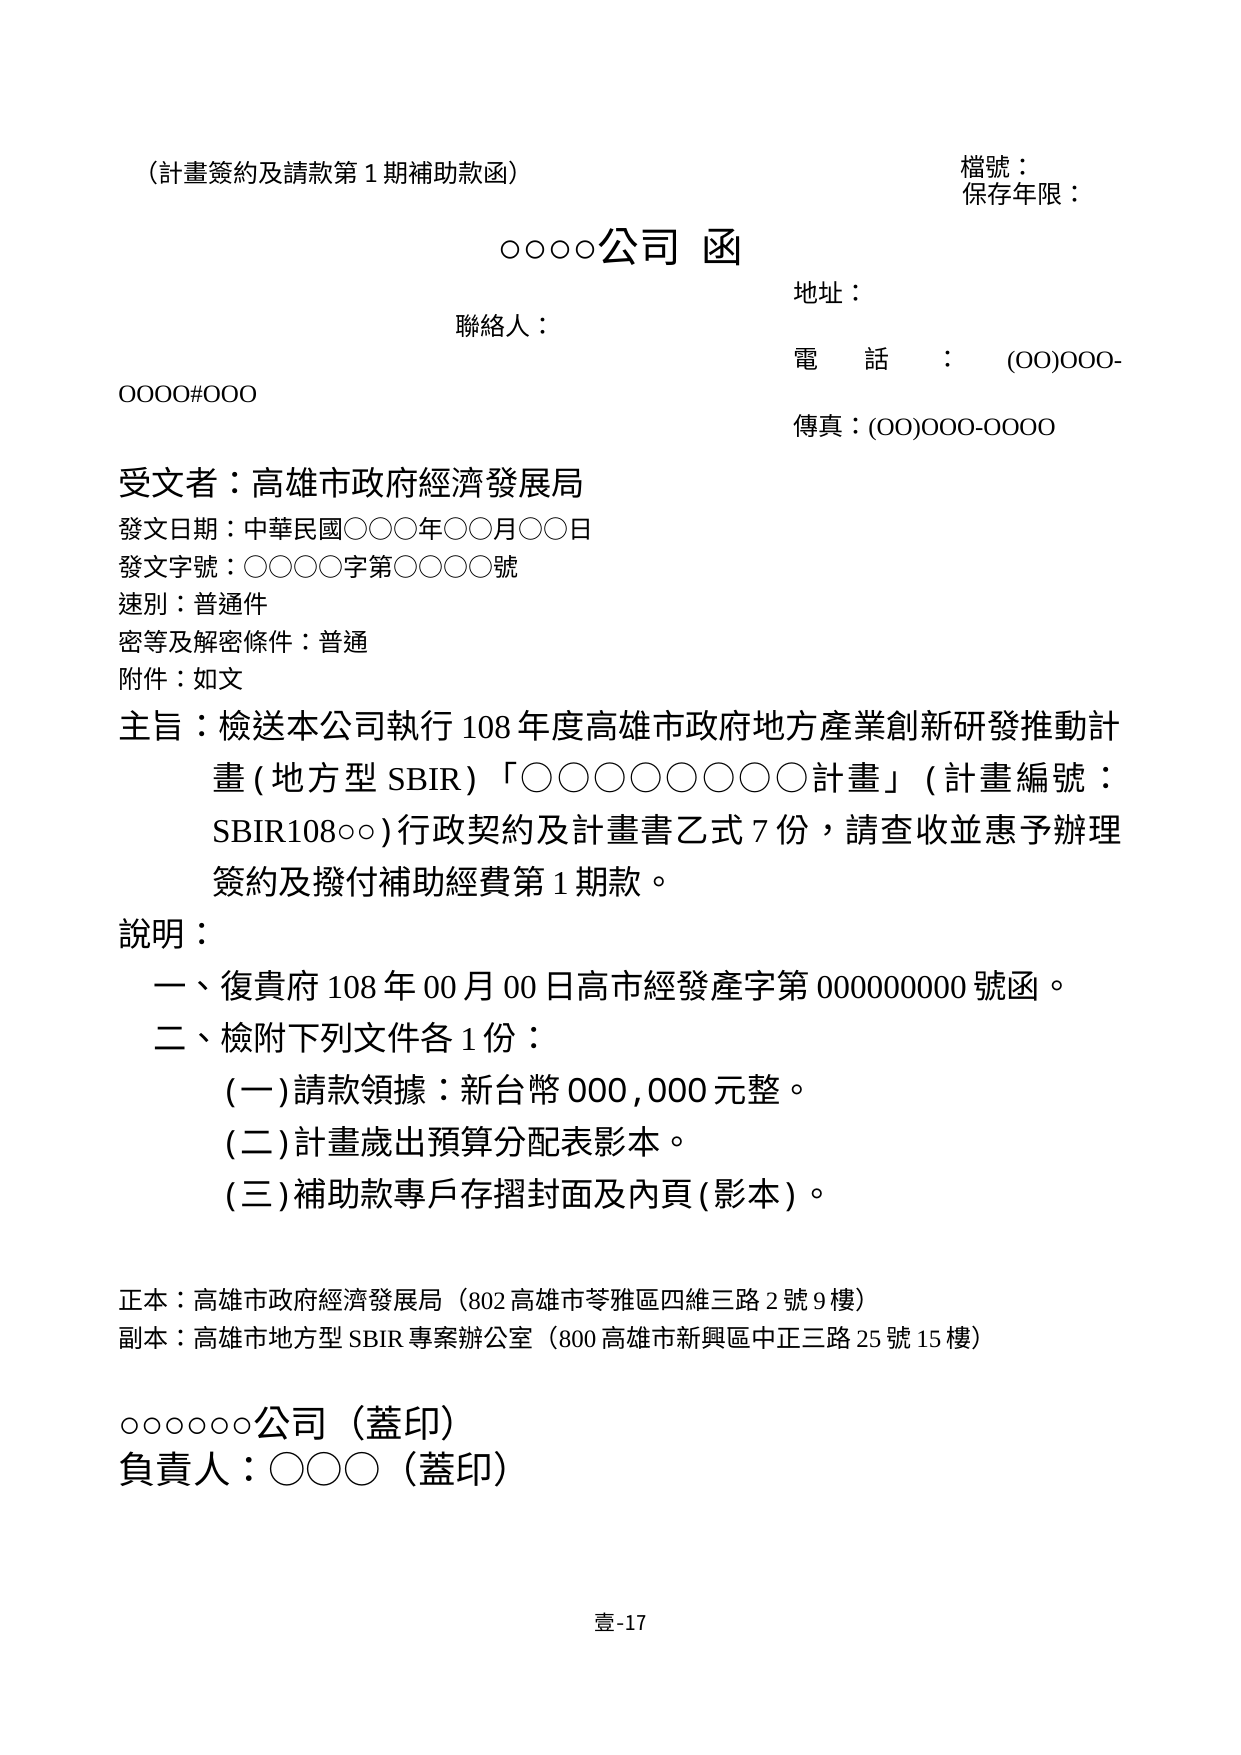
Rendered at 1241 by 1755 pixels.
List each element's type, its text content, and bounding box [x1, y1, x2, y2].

text 負責人：○○○（蓋印） [118, 1446, 1122, 1492]
text 附件：如文 [118, 659, 1122, 696]
text (三)補助款專戶存摺封面及內頁(影本)。 [220, 1165, 1122, 1217]
text 受文者：高雄市政府經濟發展局 [118, 442, 1122, 509]
text 二、檢附下列文件各1份： [153, 1009, 1122, 1061]
text 正本：高雄市政府經濟發展局（802高雄市苓雅區四維三路2號9樓） [118, 1280, 1122, 1317]
text 電話：(OO)OOO-OOOO#OOO [118, 342, 1122, 409]
text 說明： [118, 905, 1122, 957]
text 檔號： [568, 148, 1035, 184]
text 保存年限： [118, 146, 1122, 209]
text 傳真：(OO)OOO-OOOO [118, 409, 1122, 442]
text 發文字號：○○○○字第○○○○號 [118, 546, 1122, 584]
text 主旨：檢送本公司執行108年度高雄市政府地方產業創新研發推動計畫(地方型SBIR)「○○○○○○○○計畫」(計畫編號：SBIR108○○)行政契約及計畫書乙式7份，請查收並惠予辦理簽約及撥付補助經費第1期款。 [118, 696, 1122, 905]
text 一、復貴府108年00月00日高市經發產字第000000000號函。 [153, 957, 1122, 1009]
text 密等及解密條件：普通 [118, 621, 1122, 659]
text ○○○○○○公司（蓋印） [118, 1401, 1122, 1446]
text 副本：高雄市地方型SBIR專案辦公室（800高雄市新興區中正三路25號15樓） [118, 1317, 1122, 1355]
text (二)計畫歲出預算分配表影本。 [220, 1113, 1122, 1165]
text 發文日期：中華民國○○○年○○月○○日 [118, 509, 1122, 546]
text 地址： [118, 276, 1122, 309]
text ○○○○公司 函 [118, 209, 1122, 276]
text （計畫簽約及請款第1期補助款函） [133, 154, 553, 190]
text (一)請款領據：新台幣OOO,OOO元整。 [220, 1061, 1122, 1113]
text 聯絡人： [118, 309, 1122, 342]
text 速別：普通件 [118, 584, 1122, 621]
